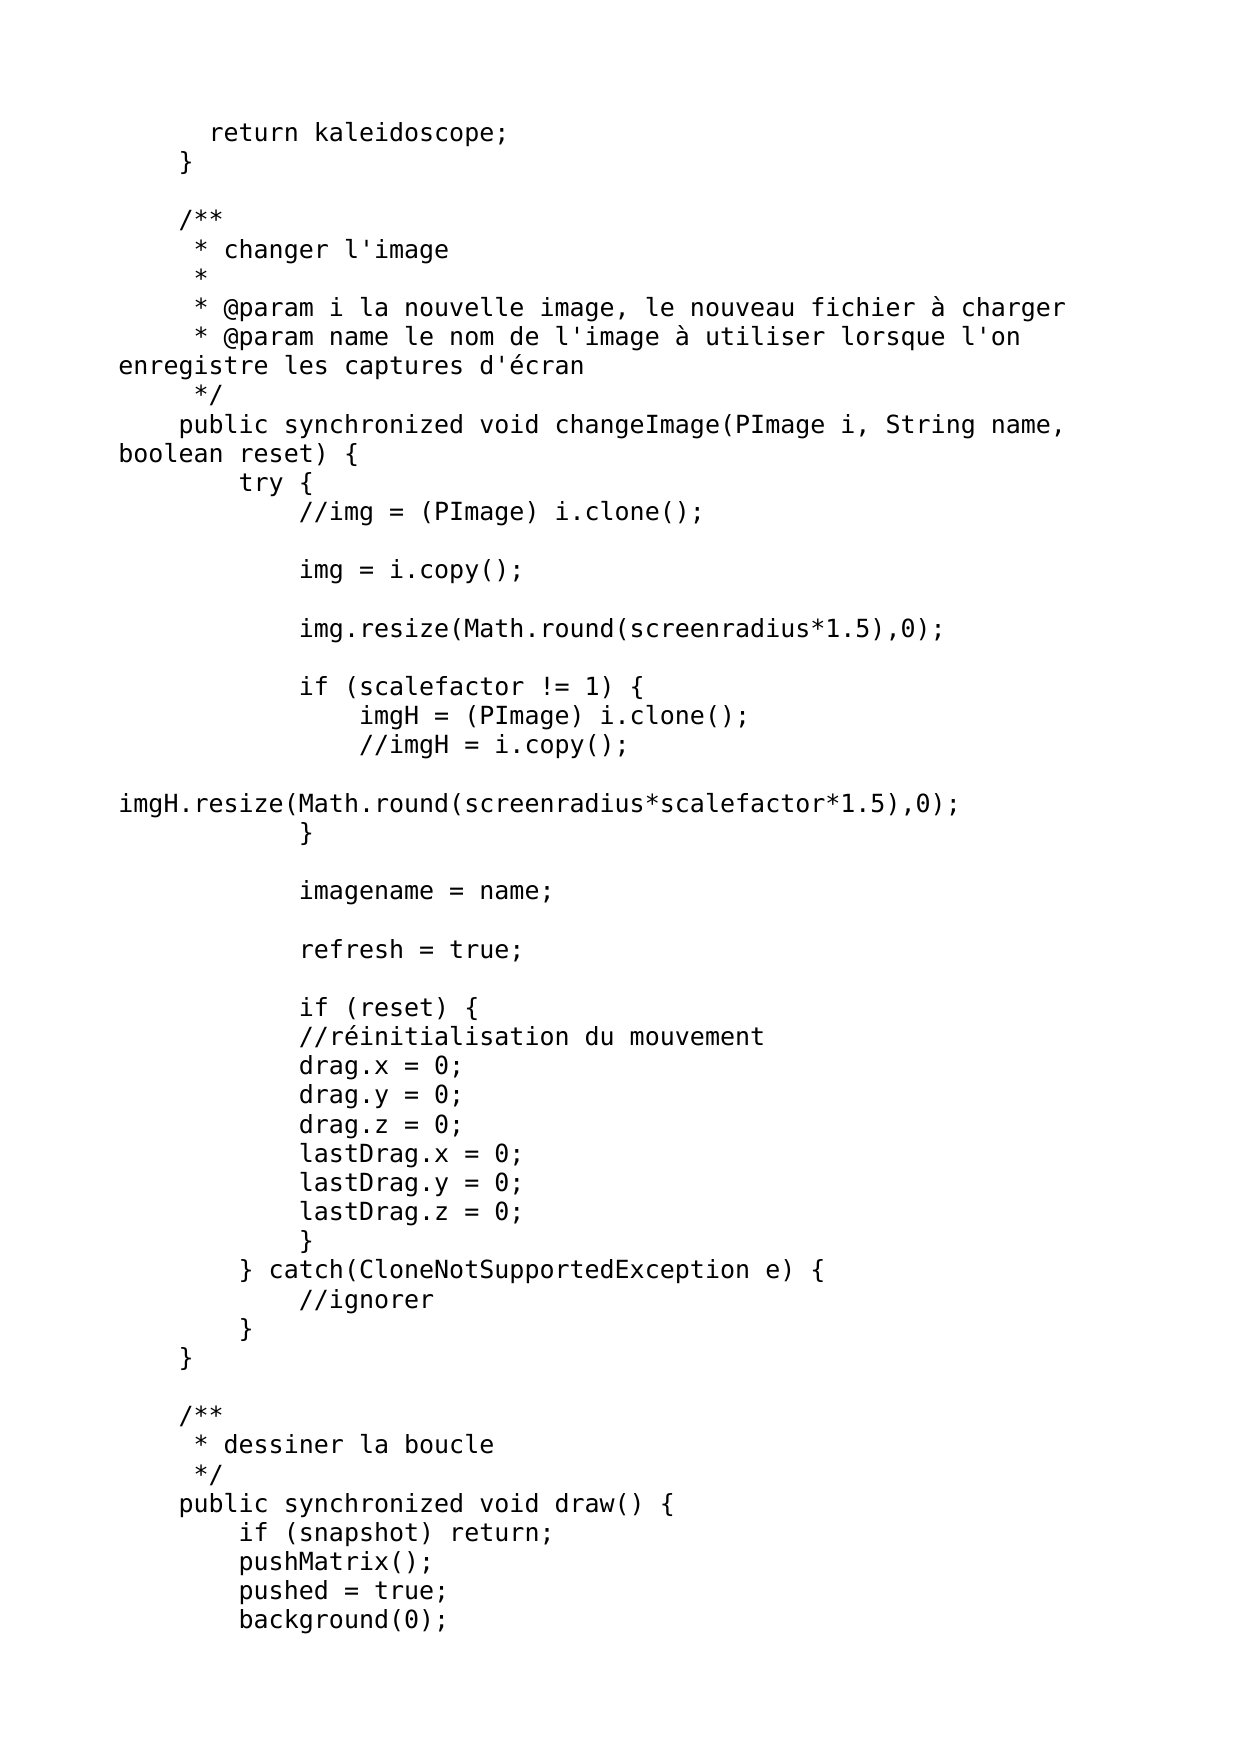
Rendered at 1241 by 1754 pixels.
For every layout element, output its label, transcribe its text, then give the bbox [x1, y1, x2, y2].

text return kaleidoscope; } /** * changer l'image * * @param i la nouvelle image, le nouveau fichier à charger * @param name le nom de l'image à utiliser lorsque l'on enregistre les captures d'écran */ public synchronized void changeImage(PImage i, String name, boolean reset) { try { //img = (PImage) i.clone(); img = i.copy(); img.resize(Math.round(screenradius*1.5),0); if (scalefactor != 1) { imgH = (PImage) i.clone(); //imgH = i.copy(); imgH.resize(Math.round(screenradius*scalefactor*1.5),0); } imagename = name; refresh = true; if (reset) { //réinitialisation du mouvement drag.x = 0; drag.y = 0; drag.z = 0; lastDrag.x = 0; lastDrag.y = 0; lastDrag.z = 0; } } catch(CloneNotSupportedException e) { //ignorer } } /** * dessiner la boucle */ public synchronized void draw() { if (snapshot) return; pushMatrix(); pushed = true; background(0); [118, 118, 1122, 1635]
